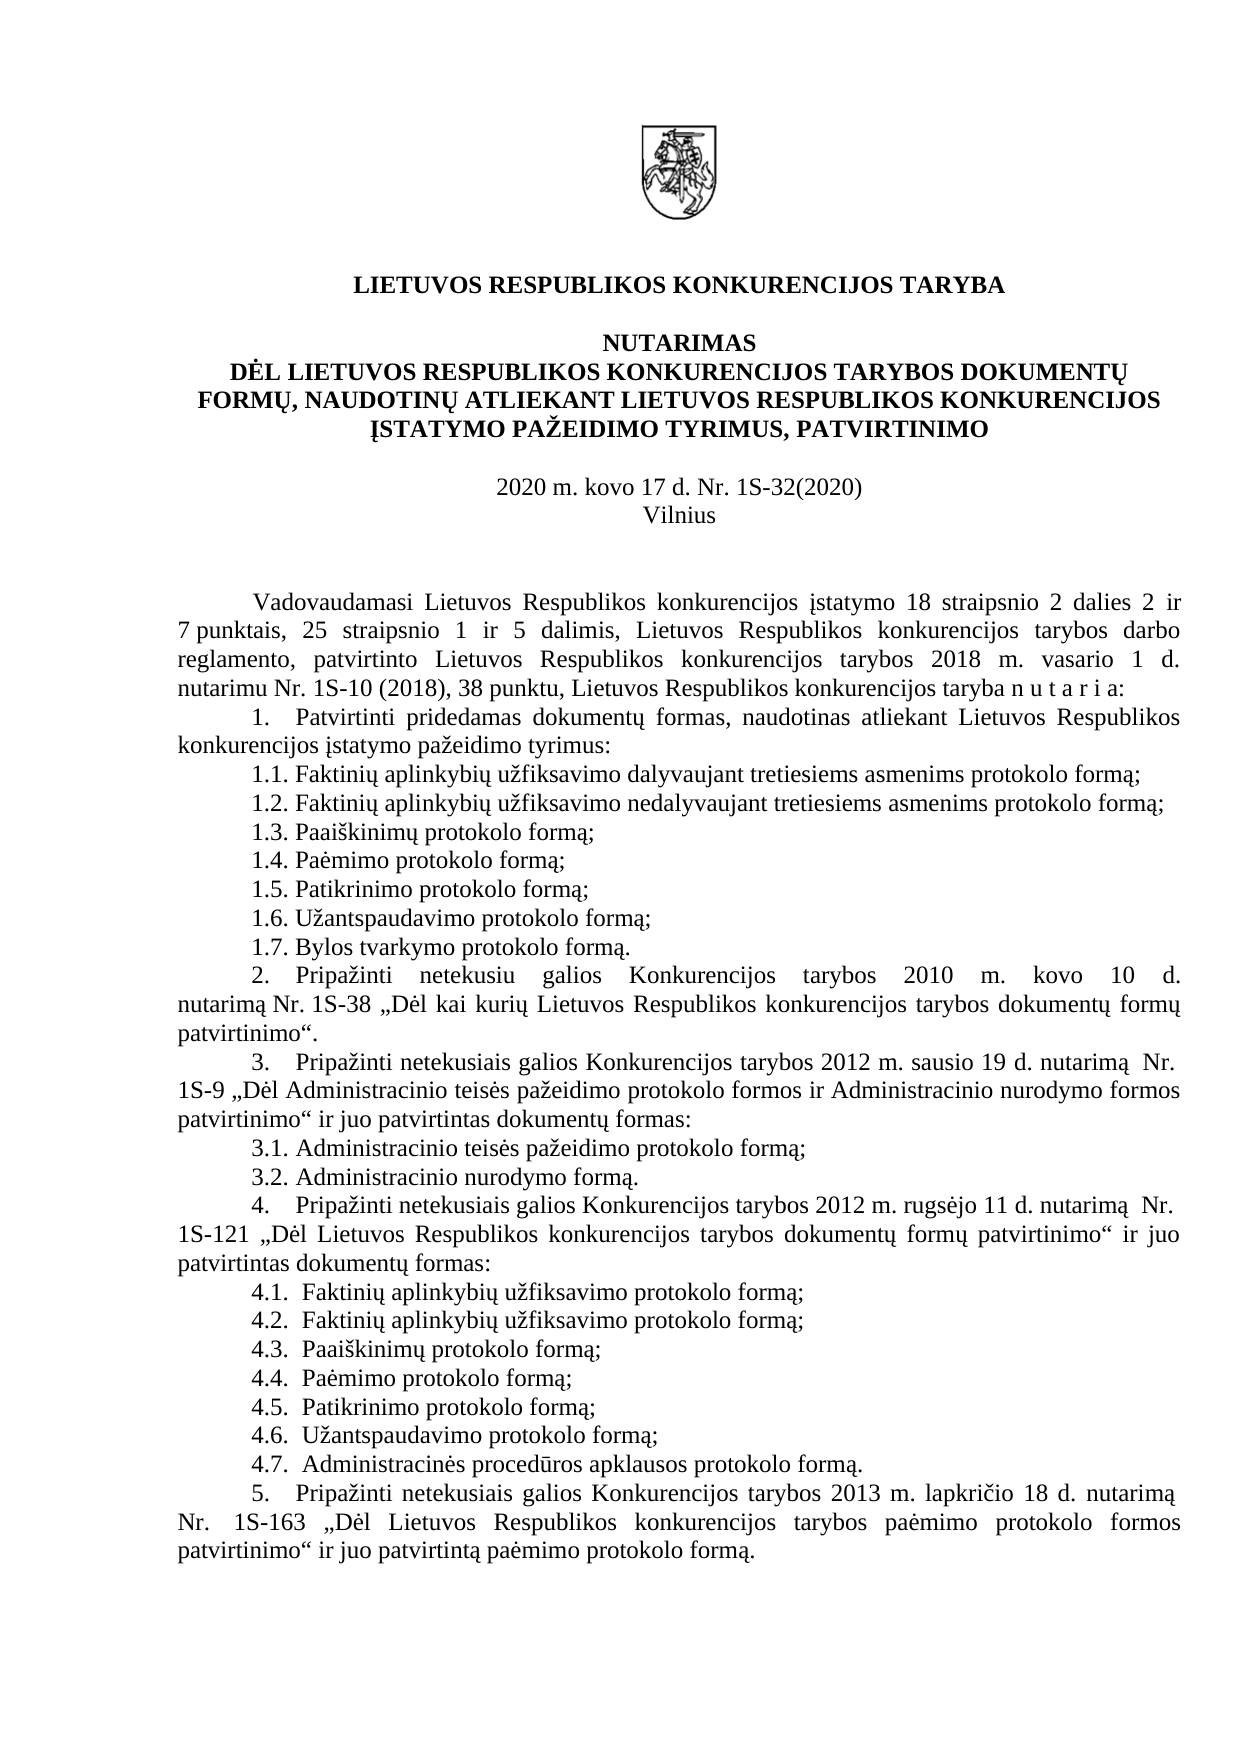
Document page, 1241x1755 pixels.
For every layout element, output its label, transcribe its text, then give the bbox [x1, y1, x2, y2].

text 4.7. Administracinės procedūros apklausos protokolo formą. [251, 1449, 1181, 1478]
text 5. Pripažinti netekusiais galios Konkurencijos tarybos 2013 m. lapkričio 18 d. nutarimą Nr. 1S-163 „Dėl Lietuvos Respublikos konkurencijos tarybos paėmimo protokolo formos patvirtinimo“ ir juo patvirtintą paėmimo protokolo formą. [177, 1478, 1181, 1564]
text 1.1. Faktinių aplinkybių užfiksavimo dalyvaujant tretiesiems asmenims protokolo formą; [177, 759, 1181, 788]
text NUTARIMAS [177, 328, 1181, 357]
text 2. Pripažinti netekusiu galios Konkurencijos tarybos 2010 m. kovo 10 d. nutarimą Nr. 1S‑38 „Dėl kai kurių Lietuvos Respublikos konkurencijos tarybos dokumentų formų patvirtinimo“. [177, 960, 1181, 1047]
text 1.2. Faktinių aplinkybių užfiksavimo nedalyvaujant tretiesiems asmenims protokolo formą; [177, 788, 1181, 817]
text 1.7. Bylos tvarkymo protokolo formą. [251, 932, 1181, 960]
text 4.4. Paėmimo protokolo formą; [251, 1363, 1181, 1392]
text 4. Pripažinti netekusiais galios Konkurencijos tarybos 2012 m. rugsėjo 11 d. nutarimą Nr. 1S-121 „Dėl Lietuvos Respublikos konkurencijos tarybos dokumentų formų patvirtinimo“ ir juo patvirtintas dokumentų formas: [177, 1190, 1181, 1277]
text 4.2. Faktinių aplinkybių užfiksavimo protokolo formą; [251, 1305, 1181, 1334]
text Vilnius [177, 500, 1181, 529]
text 4.3. Paaiškinimų protokolo formą; [251, 1334, 1181, 1363]
text 2020 m. kovo 17 d. Nr. 1S-32(2020) [177, 472, 1181, 500]
text 1.3. Paaiškinimų protokolo formą; [251, 817, 1181, 845]
text Vadovaudamasi Lietuvos Respublikos konkurencijos įstatymo 18 straipsnio 2 dalies 2 ir 7 punktais, 25 straipsnio 1 ir 5 dalimis, Lietuvos Respublikos konkurencijos tarybos darbo reglamento, patvirtinto Lietuvos Respublikos konkurencijos tarybos 2018 m. vasario 1 d. nutarimu Nr. 1S‑10 (2018), 38 punktu, Lietuvos Respublikos konkurencijos taryba n u t a r i a: [177, 587, 1181, 702]
text 3. Pripažinti netekusiais galios Konkurencijos tarybos 2012 m. sausio 19 d. nutarimą Nr. 1S-9 „Dėl Administracinio teisės pažeidimo protokolo formos ir Administracinio nurodymo formos patvirtinimo“ ir juo patvirtintas dokumentų formas: [177, 1047, 1181, 1133]
text 3.1. Administracinio teisės pažeidimo protokolo formą; [251, 1133, 1181, 1162]
text 4.1. Faktinių aplinkybių užfiksavimo protokolo formą; [251, 1277, 1181, 1305]
text 1.4. Paėmimo protokolo formą; [251, 845, 1181, 874]
text LIETUVOS RESPUBLIKOS KONKURENCIJOS TARYBA [177, 262, 1181, 299]
text 4.6. Užantspaudavimo protokolo formą; [251, 1420, 1181, 1449]
text 1.6. Užantspaudavimo protokolo formą; [251, 903, 1181, 932]
text DĖL LIETUVOS RESPUBLIKOS KONKURENCIJOS TARYBOS DOKUMENTŲ FORMŲ, NAUDOTINŲ ATLIEKANT LIETUVOS RESPUBLIKOS KONKURENCIJOS ĮSTATYMO PAŽEIDIMO TYRIMUS, PATVIRTINIMO [177, 357, 1181, 443]
text 1.5. Patikrinimo protokolo formą; [251, 874, 1181, 903]
text 1. Patvirtinti pridedamas dokumentų formas, naudotinas atliekant Lietuvos Respublikos konkurencijos įstatymo pažeidimo tyrimus: [177, 702, 1181, 759]
text 4.5. Patikrinimo protokolo formą; [251, 1392, 1181, 1420]
text 3.2. Administracinio nurodymo formą. [251, 1162, 1181, 1190]
